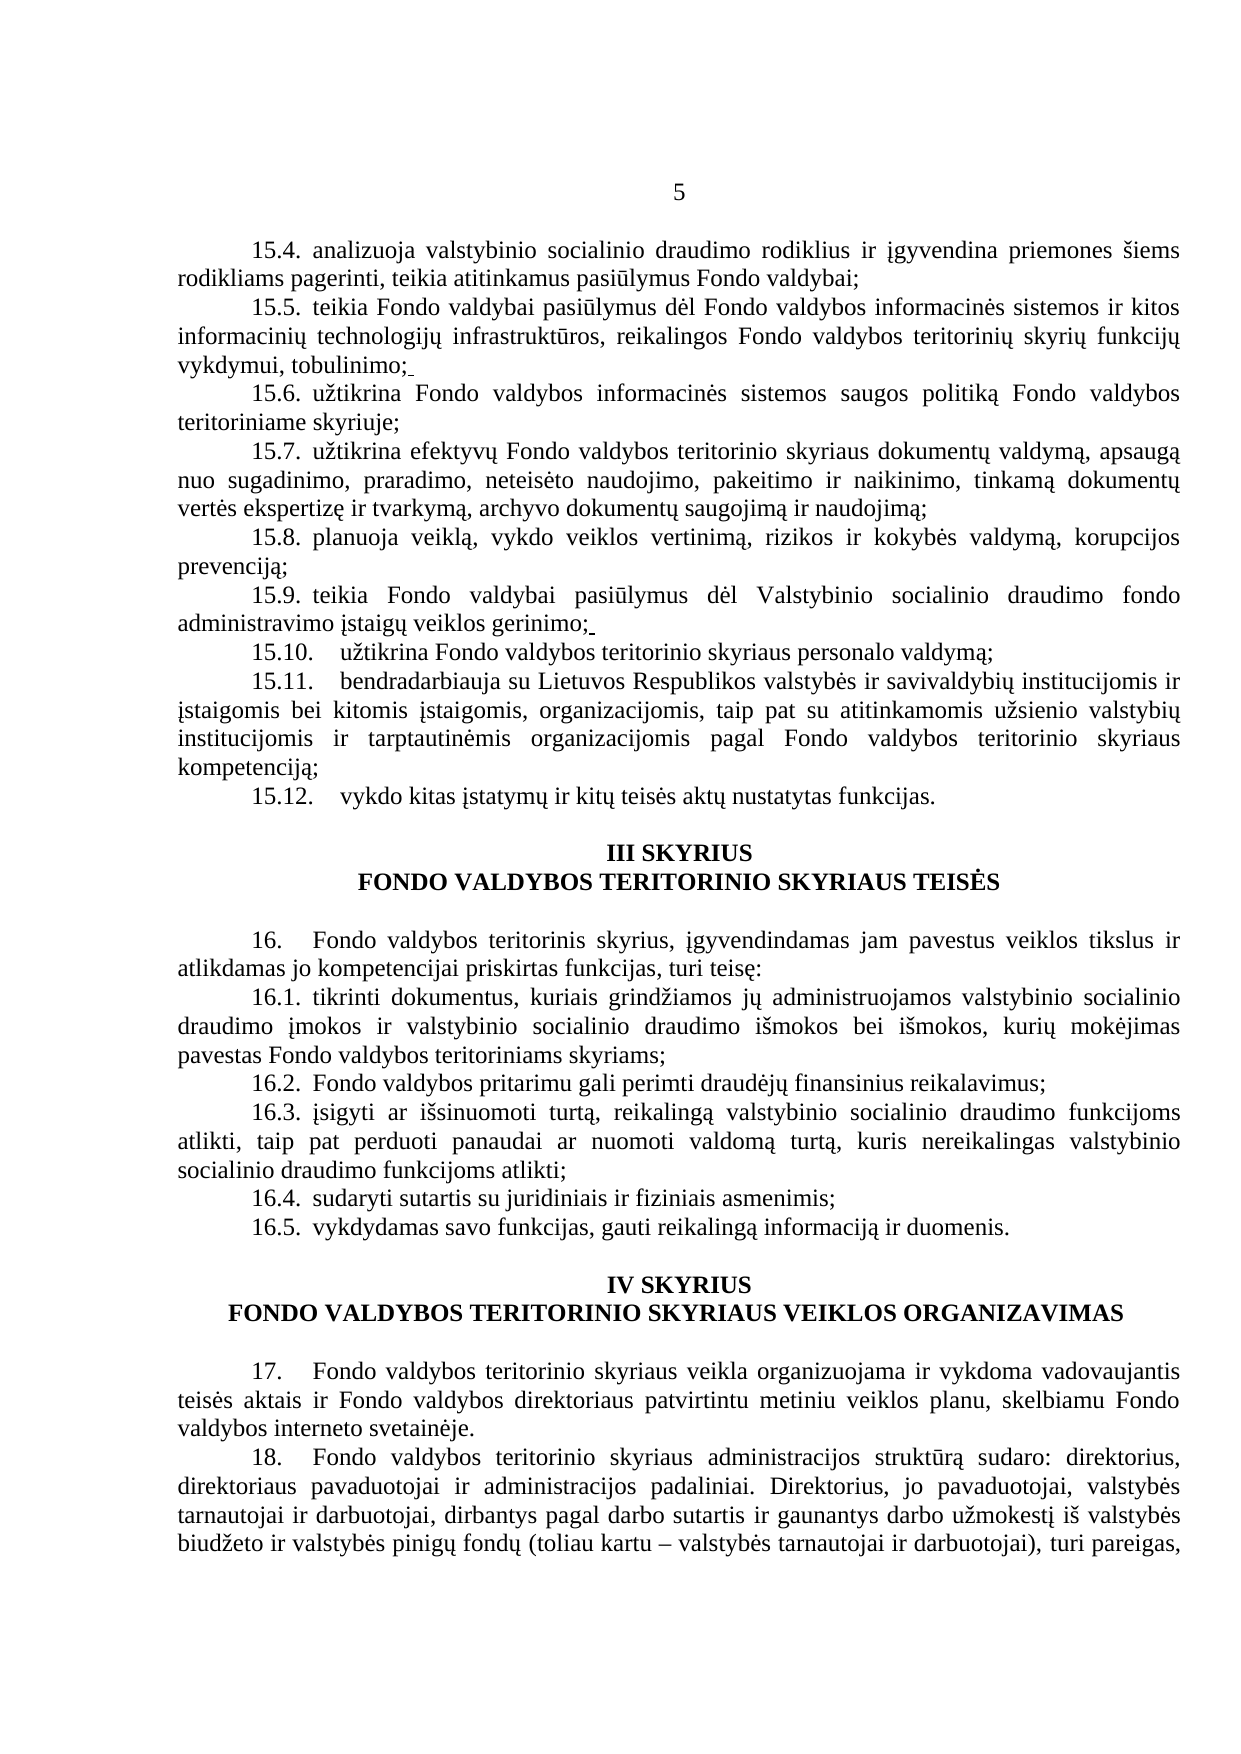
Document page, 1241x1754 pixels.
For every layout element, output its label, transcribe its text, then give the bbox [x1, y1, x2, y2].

text 16. Fondo valdybos teritorinis skyrius, įgyvendindamas jam pavestus veiklos tikslus ir atlikdamas jo kompetencijai priskirtas funkcijas, turi teisę: [177, 925, 1181, 982]
text FONDO VALDYBOS TERITORINIO SKYRIAUS TEISĖS [177, 867, 1181, 896]
text 15.6. užtikrina Fondo valdybos informacinės sistemos saugos politiką Fondo valdybos teritoriniame skyriuje; [177, 378, 1181, 436]
text 15.10. užtikrina Fondo valdybos teritorinio skyriaus personalo valdymą; [177, 637, 1181, 666]
text FONDO VALDYBOS TERITORINIO SKYRIAUS VEIKLOS ORGANIZAVIMAS [177, 1298, 1181, 1327]
text 16.4. sudaryti sutartis su juridiniais ir fiziniais asmenimis; [177, 1183, 1181, 1212]
text 15.9. teikia Fondo valdybai pasiūlymus dėl Valstybinio socialinio draudimo fondo administravimo įstaigų veiklos gerinimo; [177, 580, 1181, 637]
text 15.4. analizuoja valstybinio socialinio draudimo rodiklius ir įgyvendina priemones šiems rodikliams pagerinti, teikia atitinkamus pasiūlymus Fondo valdybai; [177, 235, 1181, 292]
text 15.7. užtikrina efektyvų Fondo valdybos teritorinio skyriaus dokumentų valdymą, apsaugą nuo sugadinimo, praradimo, neteisėto naudojimo, pakeitimo ir naikinimo, tinkamą dokumentų vertės ekspertizę ir tvarkymą, archyvo dokumentų saugojimą ir naudojimą; [177, 436, 1181, 522]
text 15.5. teikia Fondo valdybai pasiūlymus dėl Fondo valdybos informacinės sistemos ir kitos informacinių technologijų infrastruktūros, reikalingos Fondo valdybos teritorinių skyrių funkcijų vykdymui, tobulinimo; [177, 292, 1181, 378]
text IV SKYRIUS [177, 1270, 1181, 1298]
text 16.5. vykdydamas savo funkcijas, gauti reikalingą informaciją ir duomenis. [177, 1212, 1181, 1241]
text III SKYRIUS [177, 838, 1181, 867]
text 15.8. planuoja veiklą, vykdo veiklos vertinimą, rizikos ir kokybės valdymą, korupcijos prevenciją; [177, 522, 1181, 580]
text 18. Fondo valdybos teritorinio skyriaus administracijos struktūrą sudaro: direktorius, direktoriaus pavaduotojai ir administracijos padaliniai. Direktorius, jo pavaduotojai, valstybės tarnautojai ir darbuotojai, dirbantys pagal darbo sutartis ir gaunantys darbo užmokestį iš valstybės biudžeto ir valstybės pinigų fondų (toliau kartu – valstybės tarnautojai ir darbuotojai), turi pareigas, [177, 1442, 1181, 1557]
text 15.12. vykdo kitas įstatymų ir kitų teisės aktų nustatytas funkcijas. [177, 781, 1181, 810]
text 17. Fondo valdybos teritorinio skyriaus veikla organizuojama ir vykdoma vadovaujantis teisės aktais ir Fondo valdybos direktoriaus patvirtintu metiniu veiklos planu, skelbiamu Fondo valdybos interneto svetainėje. [177, 1356, 1181, 1442]
text 15.11. bendradarbiauja su Lietuvos Respublikos valstybės ir savivaldybių institucijomis ir įstaigomis bei kitomis įstaigomis, organizacijomis, taip pat su atitinkamomis užsienio valstybių institucijomis ir tarptautinėmis organizacijomis pagal Fondo valdybos teritorinio skyriaus kompetenciją; [177, 666, 1181, 781]
text 16.1. tikrinti dokumentus, kuriais grindžiamos jų administruojamos valstybinio socialinio draudimo įmokos ir valstybinio socialinio draudimo išmokos bei išmokos, kurių mokėjimas pavestas Fondo valdybos teritoriniams skyriams; [177, 982, 1181, 1068]
text 16.3. įsigyti ar išsinuomoti turtą, reikalingą valstybinio socialinio draudimo funkcijoms atlikti, taip pat perduoti panaudai ar nuomoti valdomą turtą, kuris nereikalingas valstybinio socialinio draudimo funkcijoms atlikti; [177, 1097, 1181, 1183]
text 16.2. Fondo valdybos pritarimu gali perimti draudėjų finansinius reikalavimus; [177, 1068, 1181, 1097]
